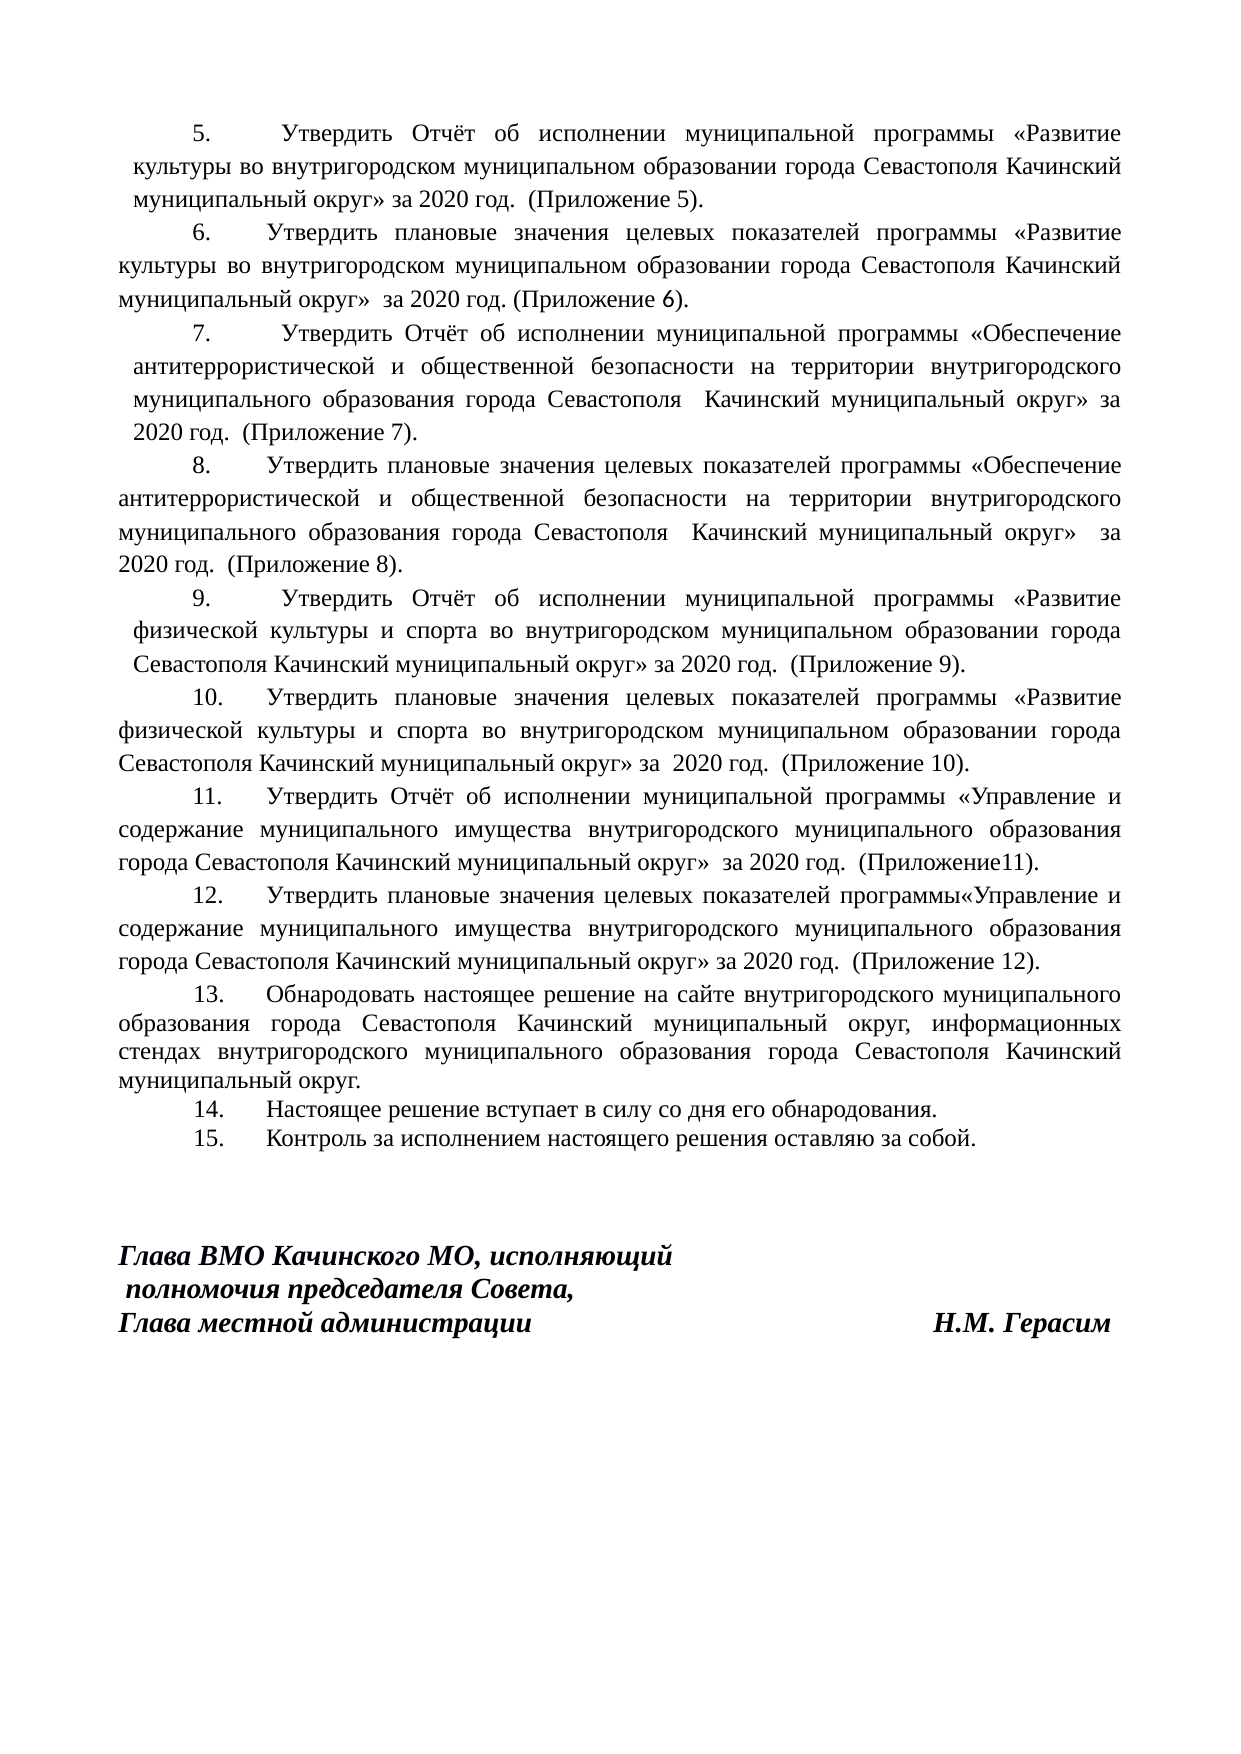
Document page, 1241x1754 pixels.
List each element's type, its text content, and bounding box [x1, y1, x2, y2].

list Утвердить Отчёт об исполнении муниципальной программы «Обеспечение антитеррористической и общественной безопасности на территории внутригородского муниципального образования города Севастополя Качинский муниципальный округ» за 2020 год. (Приложение 7). [133, 318, 1122, 446]
list Утвердить Отчёт об исполнении муниципальной программы «Управление и содержание муниципального имущества внутригородского муниципального образования города Севастополя Качинский муниципальный округ» за 2020 год. (Приложение11). [118, 781, 1122, 876]
list Утвердить плановые значения целевых показателей программы «Обеспечение антитеррористической и общественной безопасности на территории внутригородского муниципального образования города Севастополя Качинский муниципальный округ» за 2020 год. (Приложение 8). [118, 451, 1122, 578]
text Глава ВМО Качинского МО, исполняющий [118, 1238, 1122, 1271]
list Утвердить плановые значения целевых показателей программы «Развитие физической культуры и спорта во внутригородском муниципальном образовании города Севастополя Качинский муниципальный округ» за 2020 год. (Приложение 10). [118, 682, 1122, 776]
list Утвердить плановые значения целевых показателей программы «Развитие культуры во внутригородском муниципальном образовании города Севастополя Качинский муниципальный округ» за 2020 год. (Приложение 6). [118, 217, 1122, 314]
list Утвердить Отчёт об исполнении муниципальной программы «Развитие физической культуры и спорта во внутригородском муниципальном образовании города Севастополя Качинский муниципальный округ» за 2020 год. (Приложение 9). [133, 583, 1122, 677]
list Утвердить плановые значения целевых показателей программы«Управление и содержание муниципального имущества внутригородского муниципального образования города Севастополя Качинский муниципальный округ» за 2020 год. (Приложение 12). [118, 880, 1122, 974]
list Обнародовать настоящее решение на сайте внутригородского муниципального образования города Севастополя Качинский муниципальный округ, информационных стендах внутригородского муниципального образования города Севастополя Качинский муниципальный округ. [118, 979, 1122, 1094]
text полномочия председателя Совета, [118, 1271, 1122, 1305]
text Глава местной администрации Н.М. Герасим [118, 1305, 1122, 1338]
list Настоящее решение вступает в силу со дня его обнародования. [118, 1094, 1122, 1123]
list Утвердить Отчёт об исполнении муниципальной программы «Развитие культуры во внутригородском муниципальном образовании города Севастополя Качинский муниципальный округ» за 2020 год. (Приложение 5). [133, 118, 1122, 213]
list Контроль за исполнением настоящего решения оставляю за собой. [118, 1123, 1122, 1151]
